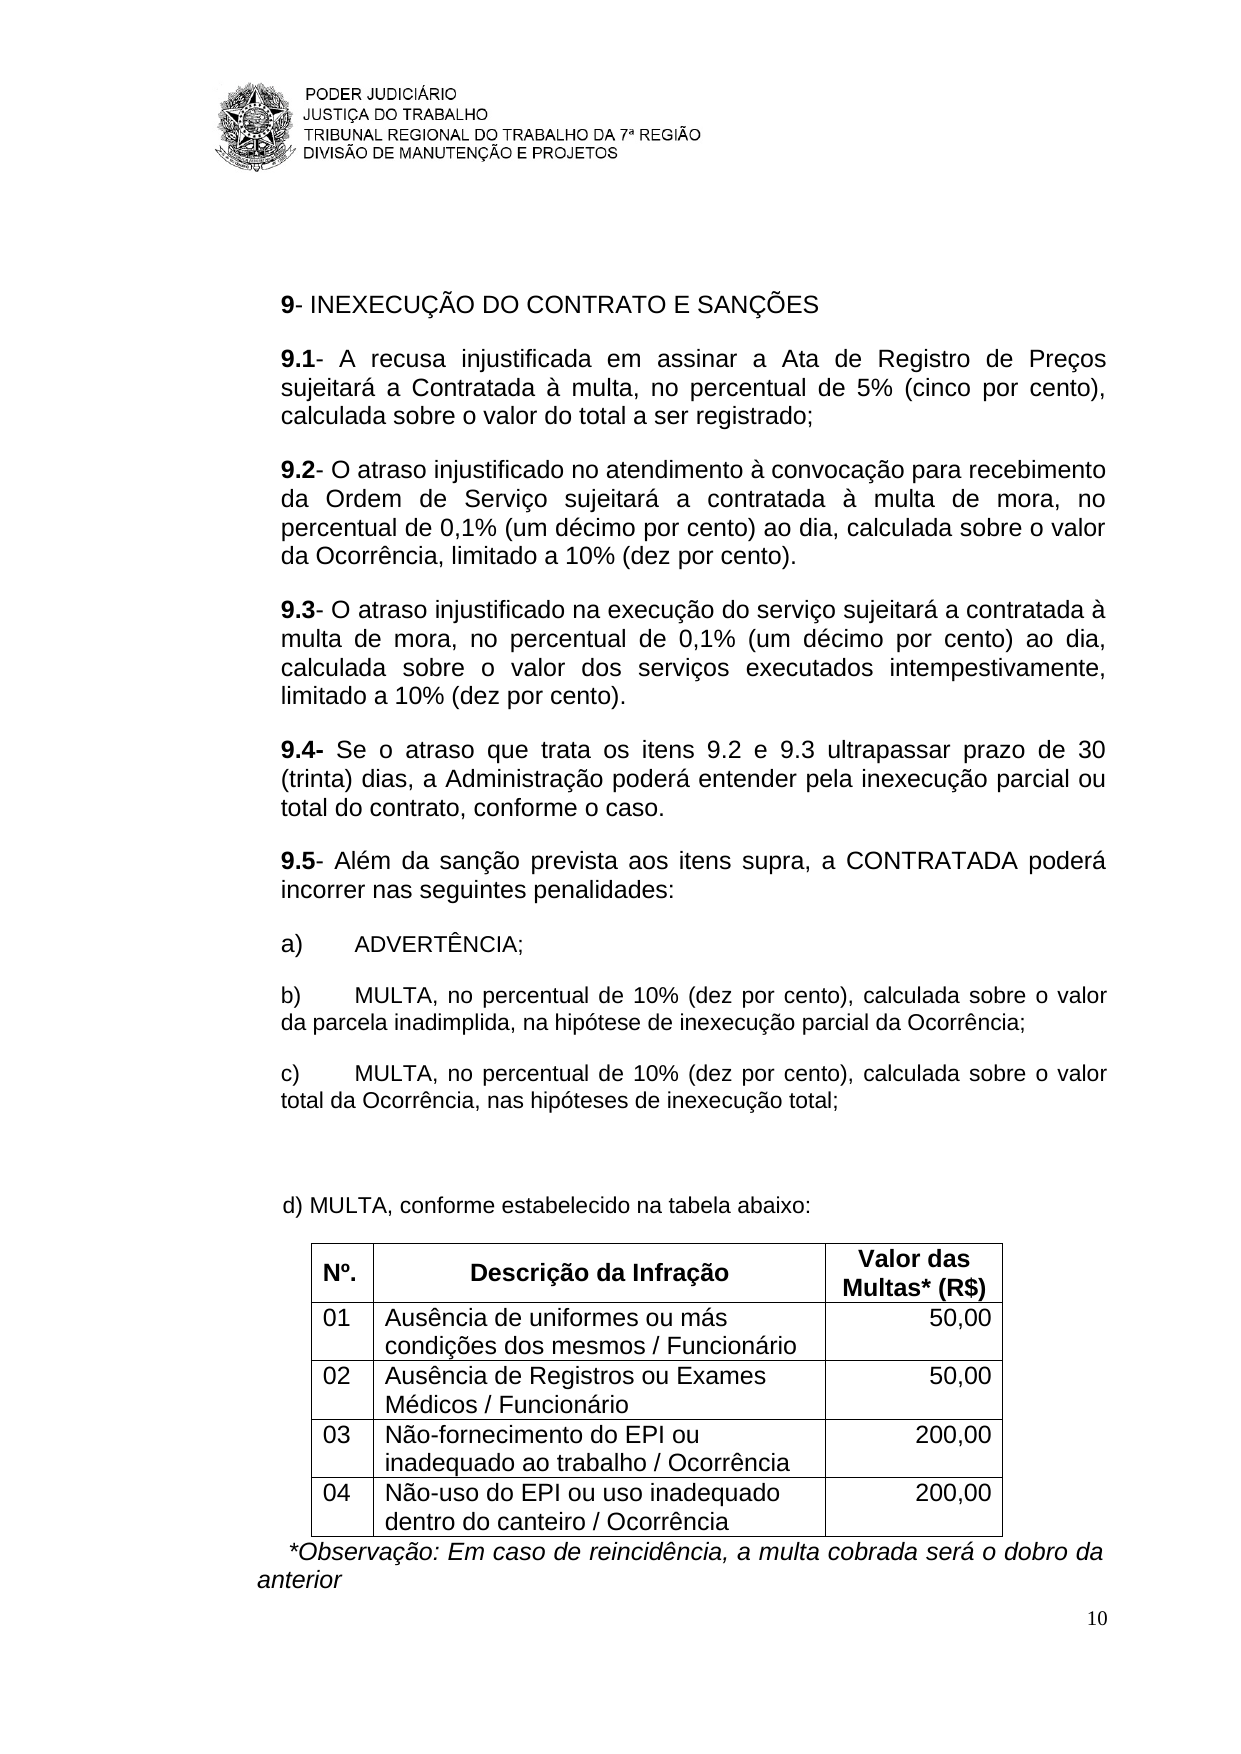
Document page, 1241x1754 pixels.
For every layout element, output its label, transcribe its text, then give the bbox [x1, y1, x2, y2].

text 9.3- O atraso injustificado na execução do serviço sujeitará a contratada à multa de mora, no percentual de 0,1% (um décimo por cento) ao dia, calculada sobre o valor dos serviços executados intempestivamente, limitado a 10% (dez por cento). [281, 595, 1107, 710]
table_cell 03 [312, 1420, 373, 1477]
text *Observação: Em caso de reincidência, a multa cobrada será o dobro da anterior [257, 1537, 1107, 1594]
text a) ADVERTÊNCIA; [281, 929, 1107, 957]
text c) MULTA, no percentual de 10% (dez por cento), calculada sobre o valor total da Ocorrência, nas hipóteses de inexecução total; [281, 1060, 1107, 1113]
table_cell 50,00 [826, 1361, 1002, 1419]
text 9- INEXECUÇÃO DO CONTRATO E SANÇÕES [281, 290, 1107, 319]
table_cell Ausência de Registros ou Exames Médicos / Funcionário [374, 1361, 825, 1419]
table_cell 04 [312, 1478, 373, 1536]
table_cell Não-fornecimento do EPI ou inadequado ao trabalho / Ocorrência [374, 1420, 825, 1477]
table_header Descrição da Infração [374, 1244, 825, 1302]
text 9.5- Além da sanção prevista aos itens supra, a CONTRATADA poderá incorrer nas seguintes penalidades: [281, 846, 1107, 904]
table_cell 200,00 [826, 1420, 1002, 1477]
table_cell 02 [312, 1361, 373, 1419]
table_cell 200,00 [826, 1478, 1002, 1536]
table_header Valor das Multas* (R$) [826, 1244, 1002, 1302]
text 9.2- O atraso injustificado no atendimento à convocação para recebimento da Ordem de Serviço sujeitará a contratada à multa de mora, no percentual de 0,1% (um décimo por cento) ao dia, calculada sobre o valor da Ocorrência, limitado a 10% (dez por cento). [281, 455, 1107, 570]
table_cell 01 [312, 1303, 373, 1360]
table_cell Não-uso do EPI ou uso inadequado dentro do canteiro / Ocorrência [374, 1478, 825, 1536]
text 9.1- A recusa injustificada em assinar a Ata de Registro de Preços sujeitará a Contratada à multa, no percentual de 5% (cinco por cento), calculada sobre o valor do total a ser registrado; [281, 344, 1107, 430]
table_cell 50,00 [826, 1303, 1002, 1360]
text b) MULTA, no percentual de 10% (dez por cento), calculada sobre o valor da parcela inadimplida, na hipótese de inexecução parcial da Ocorrência; [281, 982, 1107, 1035]
text 9.4- Se o atraso que trata os itens 9.2 e 9.3 ultrapassar prazo de 30 (trinta) dias, a Administração poderá entender pela inexecução parcial ou total do contrato, conforme o caso. [281, 735, 1107, 821]
table_cell Ausência de uniformes ou más condições dos mesmos / Funcionário [374, 1303, 825, 1360]
text d) MULTA, conforme estabelecido na tabela abaixo: [244, 1192, 1107, 1218]
table_header Nº. [312, 1244, 373, 1302]
